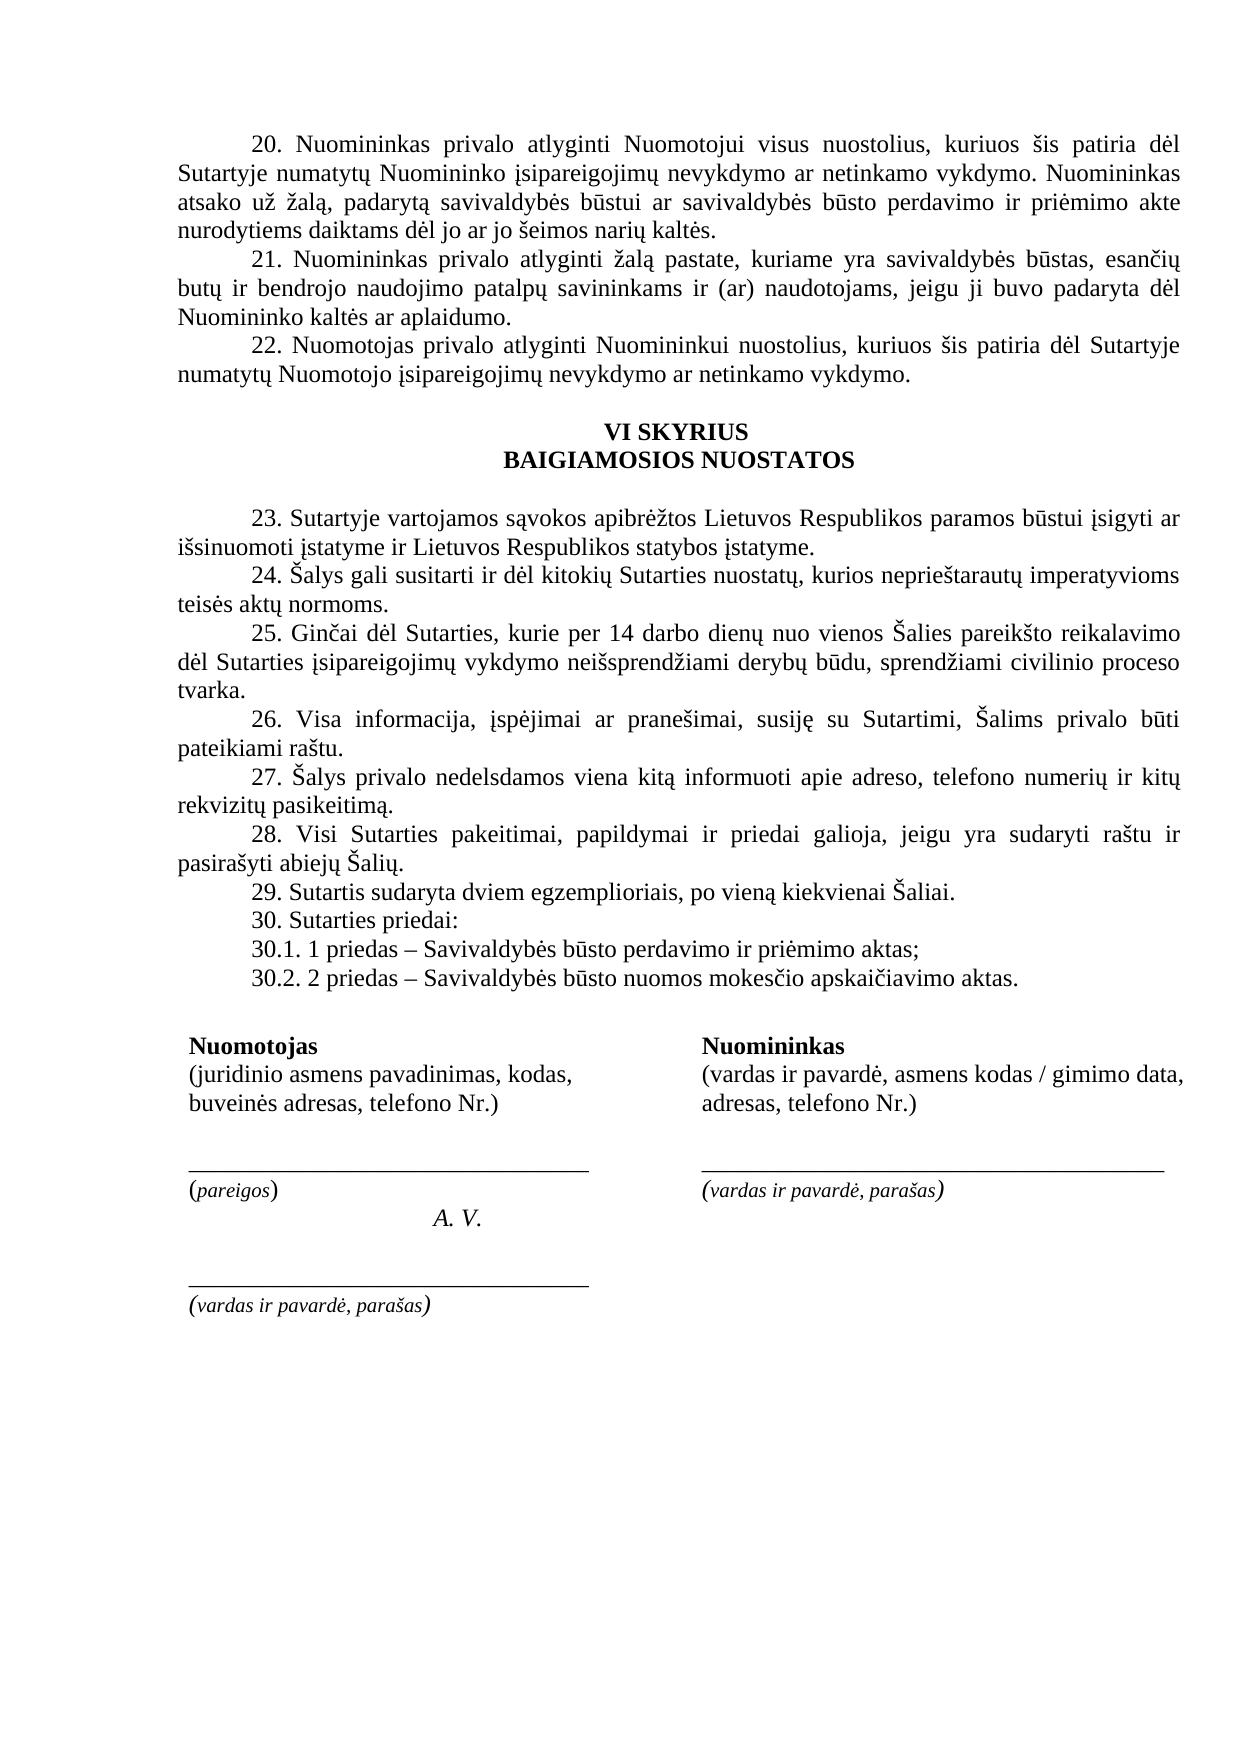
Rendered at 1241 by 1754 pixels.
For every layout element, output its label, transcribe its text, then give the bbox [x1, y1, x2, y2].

text BAIGIAMOSIOS NUOSTATOS [177, 445, 1181, 474]
text 30.1. 1 priedas – Savivaldybės būsto perdavimo ir priėmimo aktas; [177, 934, 1181, 963]
table_header Nuomotojas (juridinio asmens pavadinimas, kodas, buveinės adresas, telefono Nr.) [177, 1031, 690, 1146]
text 23. Sutartyje vartojamos sąvokos apibrėžtos Lietuvos Respublikos paramos būstui įsigyti ar išsinuomoti įstatyme ir Lietuvos Respublikos statybos įstatyme. [177, 503, 1181, 560]
text 25. Ginčai dėl Sutarties, kurie per 14 darbo dienų nuo vienos Šalies pareikšto reikalavimo dėl Sutarties įsipareigojimų vykdymo neišsprendžiami derybų būdu, sprendžiami civilinio proceso tvarka. [177, 618, 1181, 704]
text 30.2. 2 priedas – Savivaldybės būsto nuomos mokesčio apskaičiavimo aktas. [177, 963, 1181, 992]
text 27. Šalys privalo nedelsdamos viena kitą informuoti apie adreso, telefono numerių ir kitų rekvizitų pasikeitimą. [177, 762, 1181, 819]
table_header Nuomininkas (vardas ir pavardė, asmens kodas / gimimo data, adresas, telefono Nr.) [690, 1031, 1204, 1146]
text 22. Nuomotojas privalo atlyginti Nuomininkui nuostolius, kuriuos šis patiria dėl Sutartyje numatytų Nuomotojo įsipareigojimų nevykdymo ar netinkamo vykdymo. [177, 330, 1181, 388]
text 30. Sutarties priedai: [177, 905, 1181, 934]
table_cell _____________________________________ (vardas ir pavardė, parašas) [690, 1146, 1204, 1347]
text 29. Sutartis sudaryta dviem egzemplioriais, po vieną kiekvienai Šaliai. [177, 877, 1181, 905]
text VI SKYRIUS [177, 417, 1181, 445]
text 24. Šalys gali susitarti ir dėl kitokių Sutarties nuostatų, kurios neprieštarautų imperatyvioms teisės aktų normoms. [177, 560, 1181, 618]
text 21. Nuomininkas privalo atlyginti žalą pastate, kuriame yra savivaldybės būstas, esančių butų ir bendrojo naudojimo patalpų savininkams ir (ar) naudotojams, jeigu ji buvo padaryta dėl Nuomininko kaltės ar aplaidumo. [177, 244, 1181, 330]
text 28. Visi Sutarties pakeitimai, papildymai ir priedai galioja, jeigu yra sudaryti raštu ir pasirašyti abiejų Šalių. [177, 819, 1181, 877]
text 26. Visa informacija, įspėjimai ar pranešimai, susiję su Sutartimi, Šalims privalo būti pateikiami raštu. [177, 704, 1181, 762]
text 20. Nuomininkas privalo atlyginti Nuomotojui visus nuostolius, kuriuos šis patiria dėl Sutartyje numatytų Nuomininko įsipareigojimų nevykdymo ar netinkamo vykdymo. Nuomininkas atsako už žalą, padarytą savivaldybės būstui ar savivaldybės būsto perdavimo ir priėmimo akte nurodytiems daiktams dėl jo ar jo šeimos narių kaltės. [177, 129, 1181, 244]
table_cell ________________________________ (pareigos) A. V. ________________________________ (vardas ir pavardė, parašas) [177, 1146, 690, 1347]
